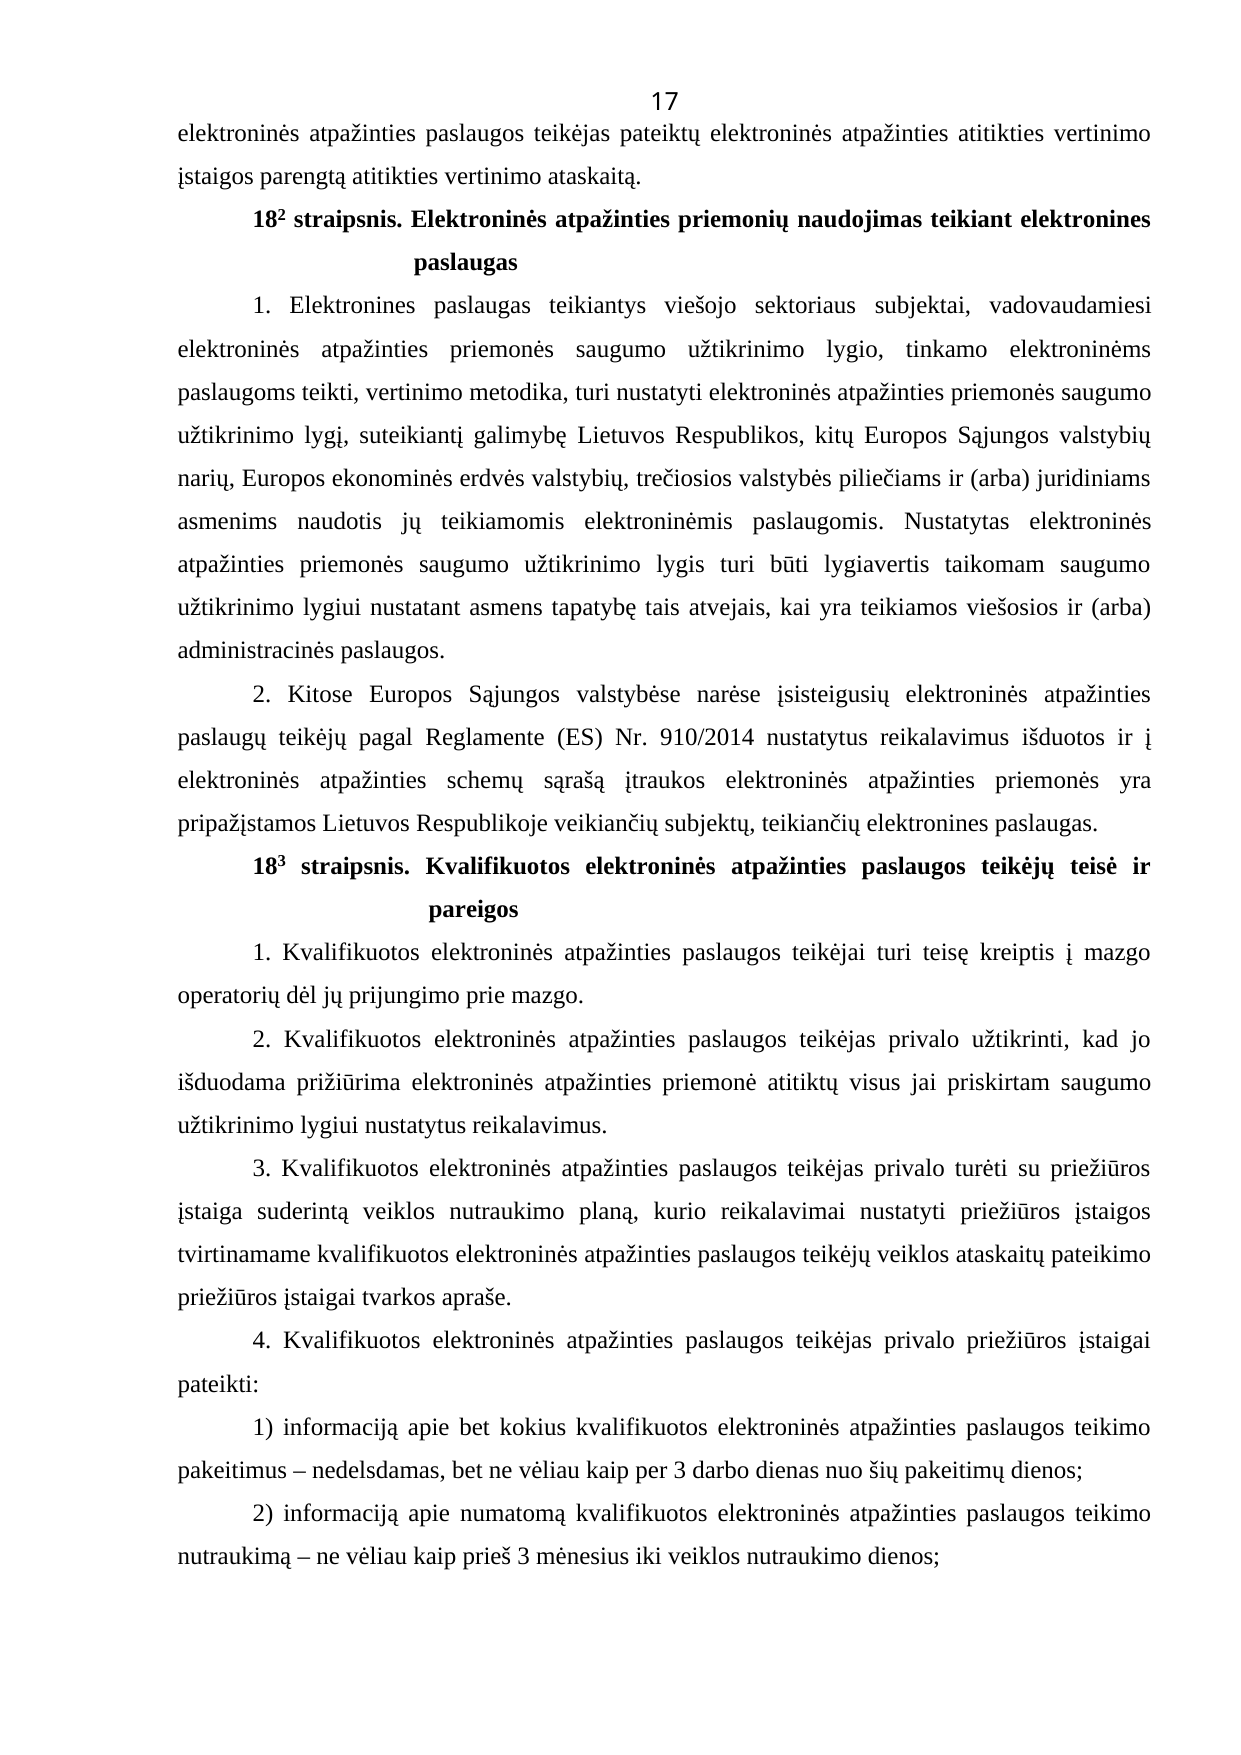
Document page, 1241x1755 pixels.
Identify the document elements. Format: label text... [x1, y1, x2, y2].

text elektroninės atpažinties paslaugos teikėjas pateiktų elektroninės atpažinties atitikties vertinimo įstaigos parengtą atitikties vertinimo ataskaitą. [177, 118, 1152, 190]
text 182 straipsnis. Elektroninės atpažinties priemonių naudojimas teikiant elektronines paslaugas [252, 204, 1152, 276]
text 4. Kvalifikuotos elektroninės atpažinties paslaugos teikėjas privalo priežiūros įstaigai pateikti: [177, 1326, 1152, 1397]
text 2. Kitose Europos Sąjungos valstybėse narėse įsisteigusių elektroninės atpažinties paslaugų teikėjų pagal Reglamente (ES) Nr. 910/2014 nustatytus reikalavimus išduotos ir į elektroninės atpažinties schemų sąrašą įtraukos elektroninės atpažinties priemonės yra pripažįstamos Lietuvos Respublikoje veikiančių subjektų, teikiančių elektronines paslaugas. [177, 679, 1152, 837]
text 183 straipsnis. Kvalifikuotos elektroninės atpažinties paslaugos teikėjų teisė ir pareigos [252, 851, 1152, 923]
text 2. Kvalifikuotos elektroninės atpažinties paslaugos teikėjas privalo užtikrinti, kad jo išduodama prižiūrima elektroninės atpažinties priemonė atitiktų visus jai priskirtam saugumo užtikrinimo lygiui nustatytus reikalavimus. [177, 1024, 1152, 1139]
text 3. Kvalifikuotos elektroninės atpažinties paslaugos teikėjas privalo turėti su priežiūros įstaiga suderintą veiklos nutraukimo planą, kurio reikalavimai nustatyti priežiūros įstaigos tvirtinamame kvalifikuotos elektroninės atpažinties paslaugos teikėjų veiklos ataskaitų pateikimo priežiūros įstaigai tvarkos apraše. [177, 1153, 1152, 1311]
text 1) informaciją apie bet kokius kvalifikuotos elektroninės atpažinties paslaugos teikimo pakeitimus – nedelsdamas, bet ne vėliau kaip per 3 darbo dienas nuo šių pakeitimų dienos; [177, 1412, 1152, 1484]
text 1. Kvalifikuotos elektroninės atpažinties paslaugos teikėjai turi teisę kreiptis į mazgo operatorių dėl jų prijungimo prie mazgo. [177, 937, 1152, 1009]
text 2) informaciją apie numatomą kvalifikuotos elektroninės atpažinties paslaugos teikimo nutraukimą – ne vėliau kaip prieš 3 mėnesius iki veiklos nutraukimo dienos; [177, 1498, 1152, 1570]
text 1. Elektronines paslaugas teikiantys viešojo sektoriaus subjektai, vadovaudamiesi elektroninės atpažinties priemonės saugumo užtikrinimo lygio, tinkamo elektroninėms paslaugoms teikti, vertinimo metodika, turi nustatyti elektroninės atpažinties priemonės saugumo užtikrinimo lygį, suteikiantį galimybę Lietuvos Respublikos, kitų Europos Sąjungos valstybių narių, Europos ekonominės erdvės valstybių, trečiosios valstybės piliečiams ir (arba) juridiniams asmenims naudotis jų teikiamomis elektroninėmis paslaugomis. Nustatytas elektroninės atpažinties priemonės saugumo užtikrinimo lygis turi būti lygiavertis taikomam saugumo užtikrinimo lygiui nustatant asmens tapatybę tais atvejais, kai yra teikiamos viešosios ir (arba) administracinės paslaugos. [177, 291, 1152, 664]
